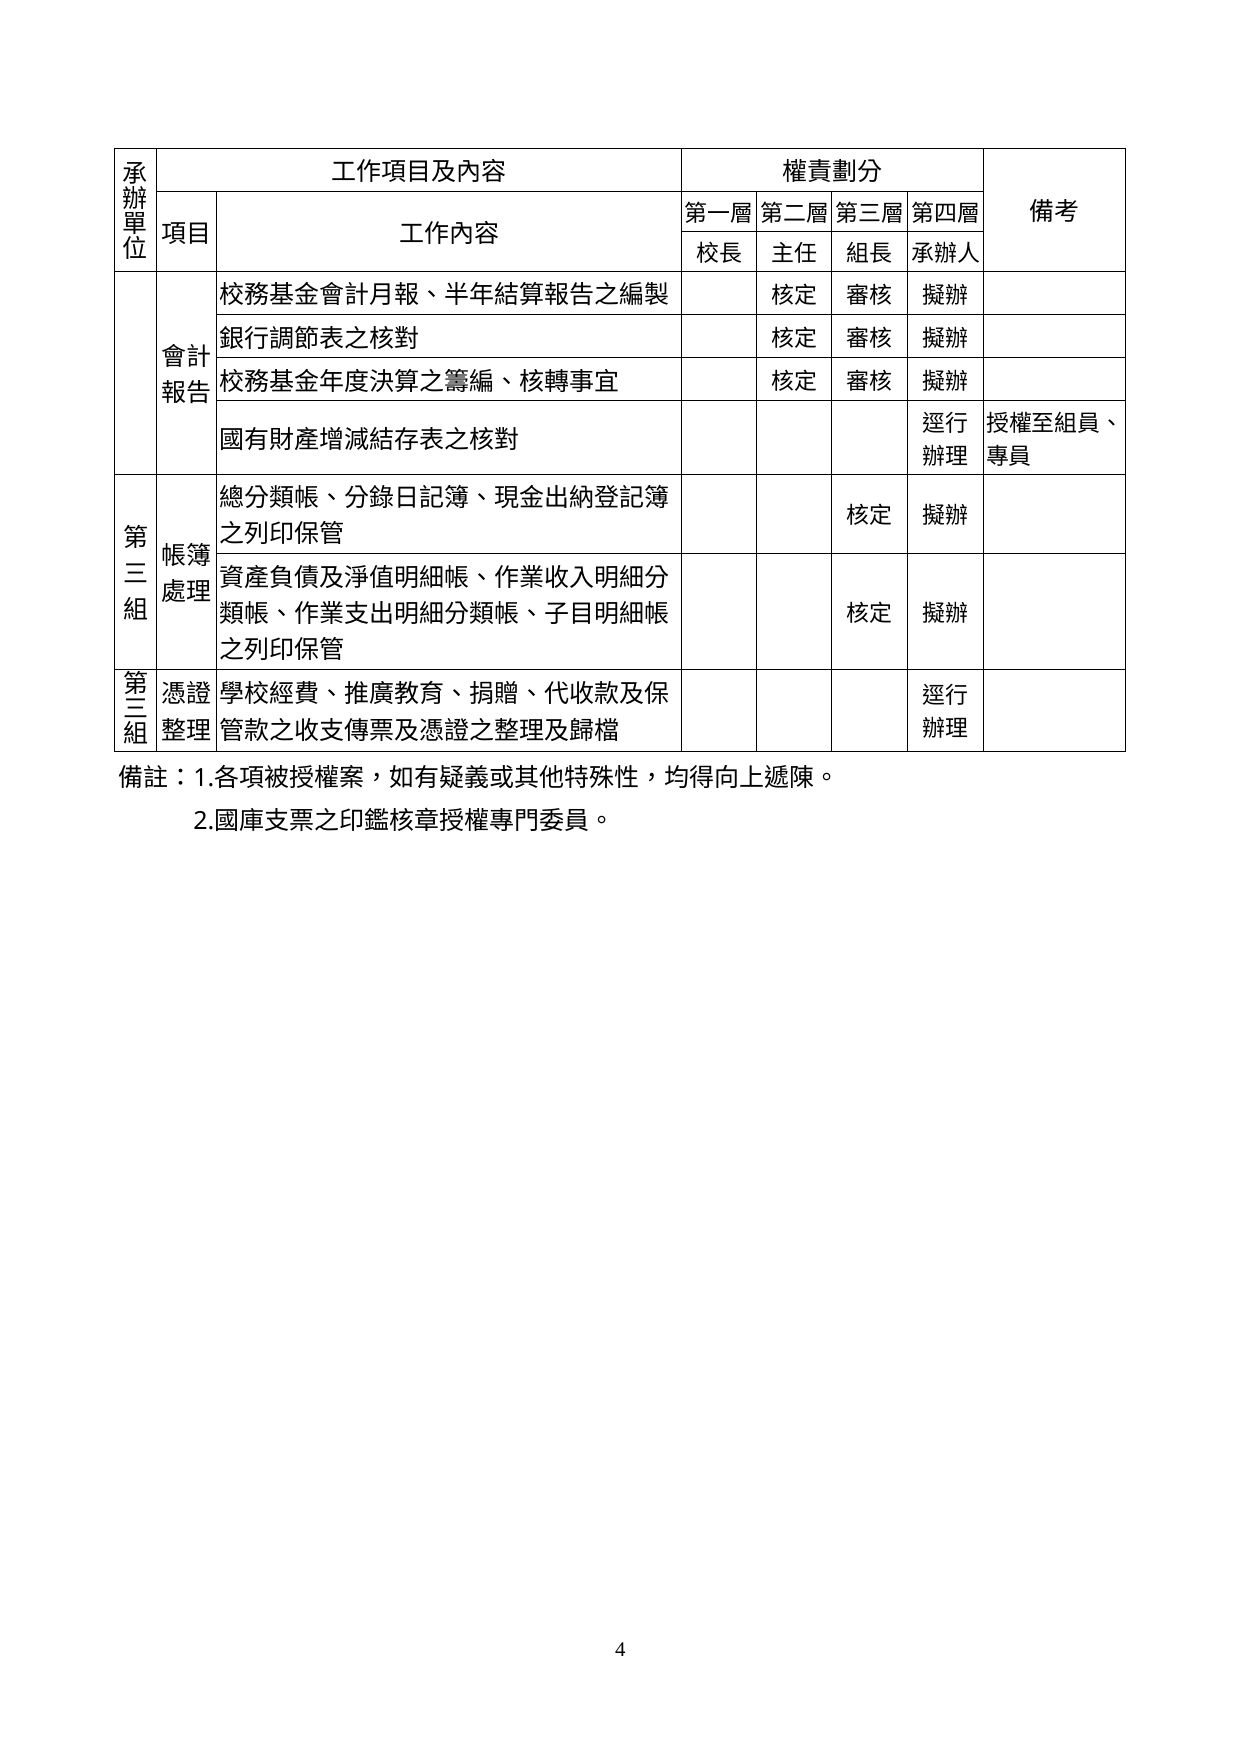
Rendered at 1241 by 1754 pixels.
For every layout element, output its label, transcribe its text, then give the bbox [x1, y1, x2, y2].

table_cell 校長 [682, 232, 756, 271]
table_cell 審核 [832, 358, 907, 400]
table_cell 擬辦 [908, 272, 983, 314]
table_cell 組長 [832, 232, 907, 271]
table_cell 第三組 [115, 475, 156, 669]
table_cell 逕行 辦理 [908, 401, 983, 474]
table_header 承辦單位 [115, 149, 156, 271]
table_cell [682, 670, 756, 751]
table_cell 核定 [757, 272, 831, 314]
table_cell [682, 315, 756, 357]
text 備註：1.各項被授權案，如有疑義或其他特殊性，均得向上遞陳。 [118, 758, 1122, 794]
table_cell [757, 475, 831, 553]
table_cell 核定 [757, 315, 831, 357]
table_cell 帳簿處理 [157, 475, 216, 669]
table_cell 承辦人 [908, 232, 983, 271]
table_cell 第三組 [115, 670, 156, 751]
table_cell 憑證整理 [157, 670, 216, 751]
table_cell [984, 475, 1125, 553]
table_cell 擬辦 [908, 554, 983, 669]
table_cell [682, 475, 756, 553]
table_cell [984, 554, 1125, 669]
table_cell [832, 670, 907, 751]
table_cell [682, 272, 756, 314]
table_cell 第三層 [832, 192, 907, 231]
table_cell 國有財產增減結存表之核對 [217, 401, 681, 474]
table_cell 校務基金會計月報、半年結算報告之編製 [217, 272, 681, 314]
table_cell [984, 272, 1125, 314]
table_cell 項目 [157, 192, 216, 271]
table_cell 核定 [757, 358, 831, 400]
table_cell 核定 [832, 554, 907, 669]
table_cell 校務基金年度決算之籌編、核轉事宜 [217, 358, 681, 400]
table_cell 會計報告 [157, 272, 216, 474]
table_cell 主任 [757, 232, 831, 271]
table_cell 銀行調節表之核對 [217, 315, 681, 357]
table_cell [757, 670, 831, 751]
table_cell [984, 670, 1125, 751]
table_cell [832, 401, 907, 474]
table_header 權責劃分 [682, 149, 983, 191]
table_cell 第四層 [908, 192, 983, 231]
table_cell 授權至組員、專員 [984, 401, 1125, 474]
table_cell 第二層 [757, 192, 831, 231]
table_cell 逕行 辦理 [908, 670, 983, 751]
table_cell 擬辦 [908, 358, 983, 400]
table_cell [757, 554, 831, 669]
table_cell [757, 401, 831, 474]
table_cell 學校經費、推廣教育、捐贈、代收款及保管款之收支傳票及憑證之整理及歸檔 [217, 670, 681, 751]
table_cell [115, 272, 156, 474]
table_cell 第一層 [682, 192, 756, 231]
table_cell 擬辦 [908, 315, 983, 357]
table_cell 核定 [832, 475, 907, 553]
table_cell 工作內容 [217, 192, 681, 271]
table_header 工作項目及內容 [157, 149, 681, 191]
table_cell 擬辦 [908, 475, 983, 553]
table_cell 總分類帳、分錄日記簿、現金出納登記簿之列印保管 [217, 475, 681, 553]
table_cell 審核 [832, 272, 907, 314]
table_cell 資產負債及淨值明細帳、作業收入明細分類帳、作業支出明細分類帳、子目明細帳之列印保管 [217, 554, 681, 669]
table_cell [682, 401, 756, 474]
text 2.國庫支票之印鑑核章授權專門委員。 [118, 800, 1122, 837]
table_cell 審核 [832, 315, 907, 357]
table_cell [984, 315, 1125, 357]
table_cell [682, 358, 756, 400]
table_cell [682, 554, 756, 669]
table_header 備考 [984, 149, 1125, 271]
table_cell [984, 358, 1125, 400]
